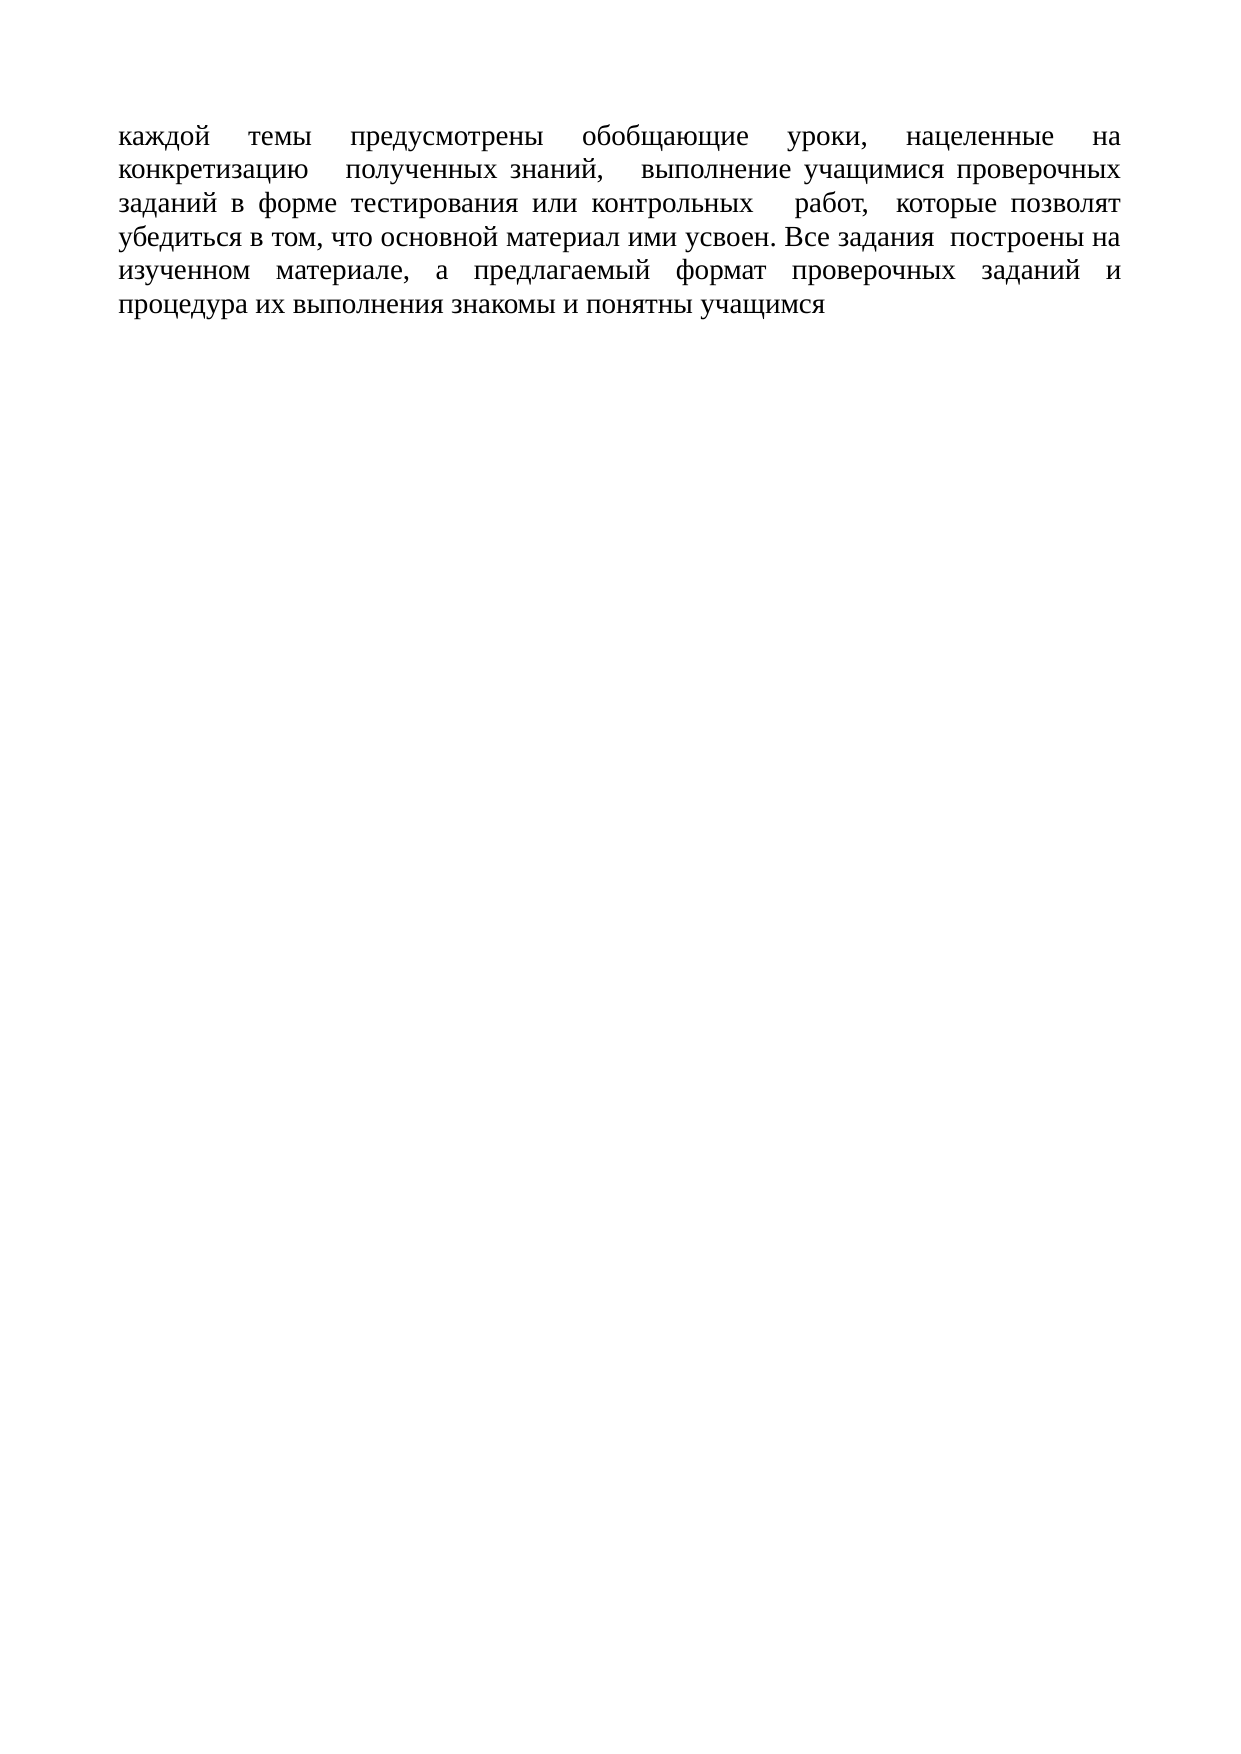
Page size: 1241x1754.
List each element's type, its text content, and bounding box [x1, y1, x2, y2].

text каждой темы предусмотрены обобщающие уроки, нацеленные на конкретизацию полученных знаний, выполнение учащимися проверочных заданий в форме тестирования или контрольных работ, которые позволят убедиться в том, что основной материал ими усвоен. Все задания построены на изученном материале, а предлагаемый формат проверочных заданий и процедура их выполнения знакомы и понятны учащимся [118, 118, 1122, 319]
